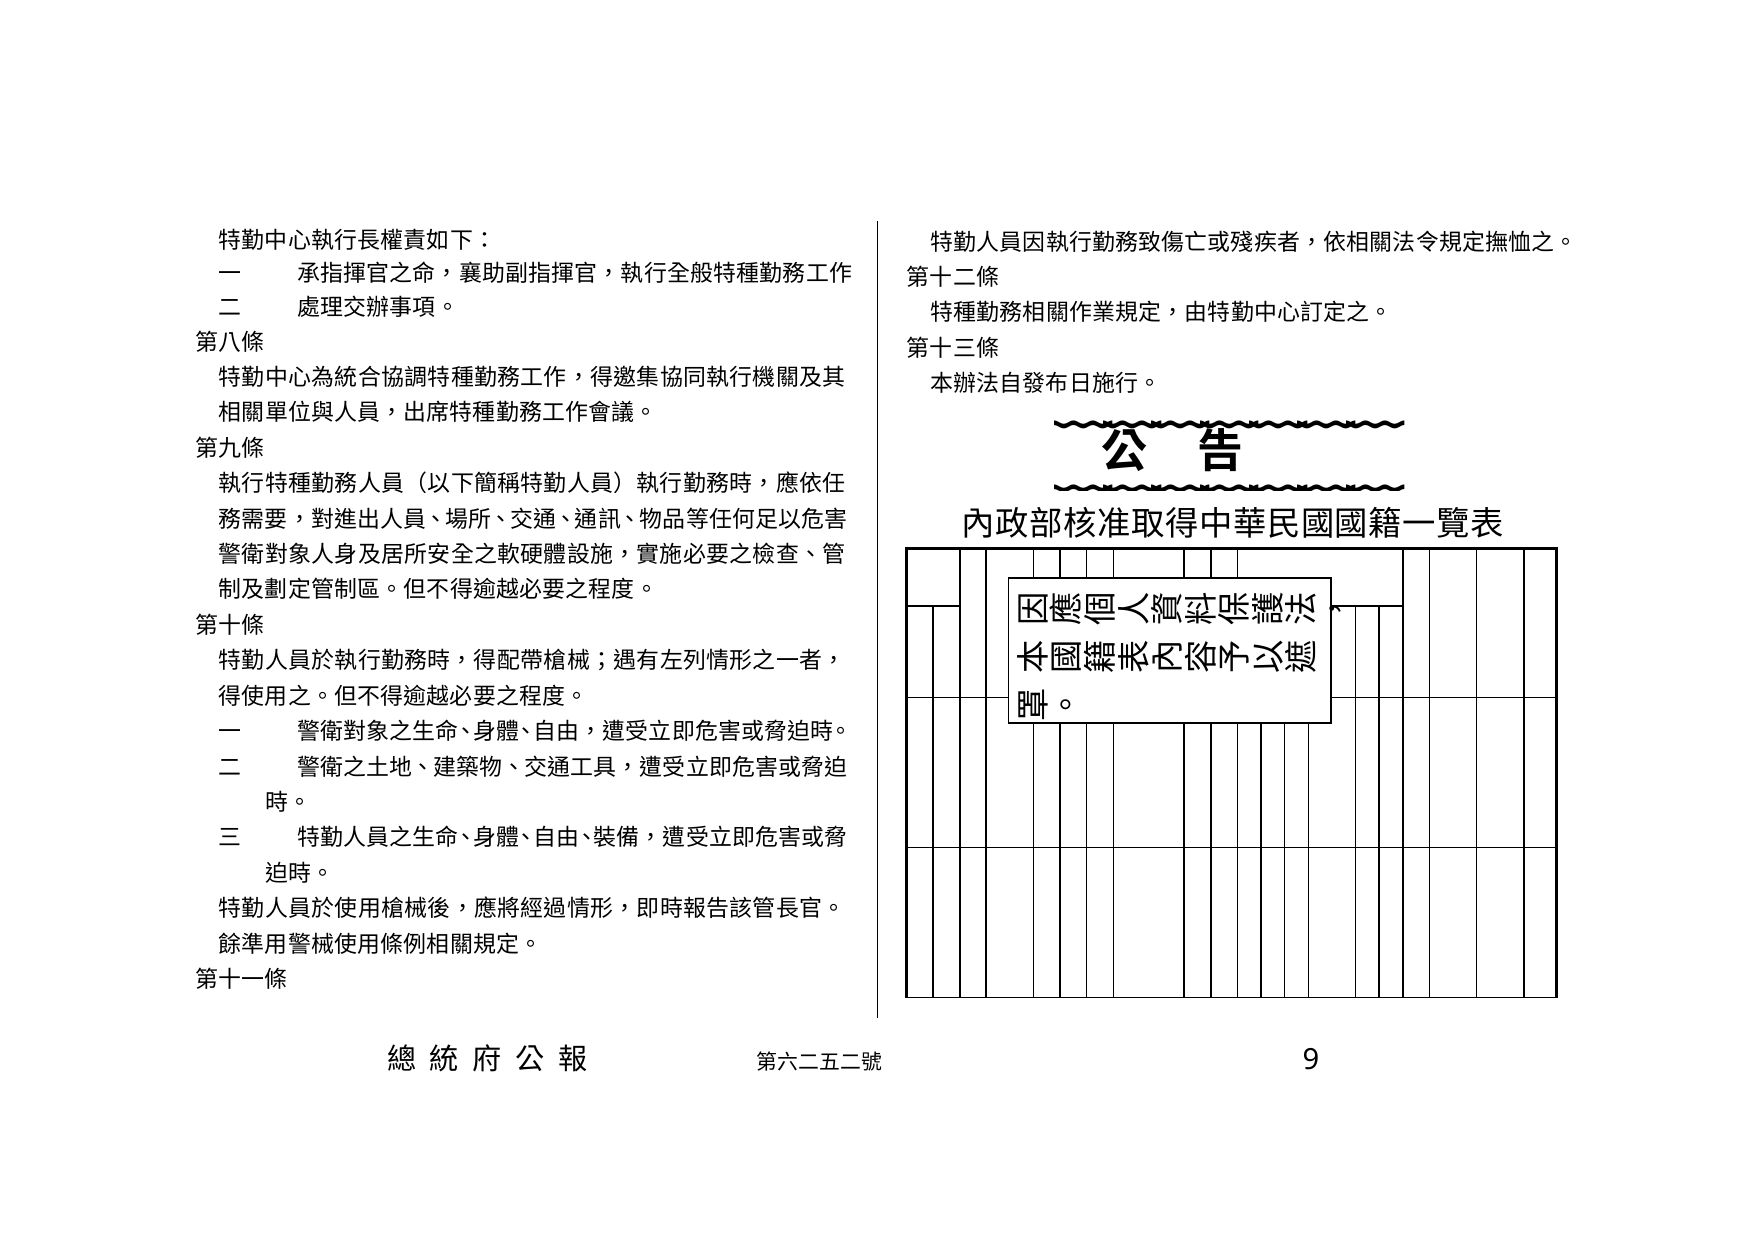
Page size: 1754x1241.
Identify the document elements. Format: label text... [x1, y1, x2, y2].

table_header [908, 550, 959, 605]
table_cell [904, 476, 1051, 494]
table_cell [987, 848, 1010, 997]
table_header [1034, 550, 1059, 577]
table_header [1185, 550, 1210, 577]
table_cell [1404, 698, 1429, 847]
table_cell [908, 698, 932, 847]
table_cell [1087, 848, 1113, 997]
table_cell [1161, 724, 1183, 847]
table_cell [1380, 848, 1402, 997]
table_header [987, 550, 1033, 697]
table_cell [1453, 848, 1476, 997]
table_header [1477, 550, 1523, 697]
text 第八條 [195, 322, 847, 357]
list 警衛之土地、建築物、交通工具，遭受立即危害或脅迫時。 [218, 747, 847, 817]
table_cell [1356, 607, 1378, 697]
table_cell [1137, 848, 1161, 997]
table_cell [1404, 848, 1429, 997]
table_cell [1010, 848, 1033, 997]
table_cell [1430, 698, 1453, 847]
table_cell [908, 848, 932, 997]
text 特種勤務相關作業規定，由特勤中心訂定之。 [930, 292, 1559, 328]
table_cell [908, 607, 932, 697]
table_header [904, 399, 1051, 424]
table_cell [1185, 848, 1210, 997]
table_cell [961, 848, 985, 997]
table_cell [1309, 848, 1332, 997]
table_header [1430, 550, 1476, 697]
table_cell 公告 [1051, 424, 1564, 476]
text 第十三條 [907, 328, 1559, 363]
table_cell [1500, 698, 1523, 847]
list 處理交辦事項。 [218, 288, 847, 322]
table_cell [1114, 724, 1137, 847]
text 特勤人員於使用槍械後，應將經過情形，即時報告該管長官。餘準用警械使用條例相關規定。 [218, 888, 847, 959]
table_cell [1380, 698, 1402, 847]
table_cell [1034, 848, 1059, 997]
table_cell [1212, 848, 1237, 997]
table_cell [1380, 607, 1402, 697]
table_header [1061, 550, 1086, 577]
table_cell [1137, 724, 1161, 847]
table_cell [1061, 848, 1086, 997]
table_cell [1453, 698, 1476, 847]
table_cell [1356, 848, 1378, 997]
table_cell [1309, 724, 1332, 847]
table_cell [1356, 698, 1378, 847]
table_header [1114, 550, 1183, 577]
list 警衛對象之生命、身體、自由，遭受立即危害或脅迫時。 [218, 711, 847, 747]
table_header [1238, 550, 1402, 605]
table_cell [1185, 724, 1210, 847]
table_cell [934, 848, 959, 997]
table_cell [1525, 848, 1555, 997]
table_cell [1034, 724, 1059, 847]
table_cell [1500, 848, 1523, 997]
table_cell [1161, 848, 1183, 997]
table_cell ﹏﹏﹏﹏﹏﹏﹏ [1051, 476, 1564, 494]
table_cell [1262, 848, 1284, 997]
table_cell [1087, 724, 1113, 847]
text 第十條 [195, 605, 847, 640]
text 特勤人員於執行勤務時，得配帶槍械；遇有左列情形之一者，得使用之。但不得逾越必要之程度。 [218, 640, 847, 711]
table_cell [1212, 724, 1237, 847]
text 執行特種勤務人員（以下簡稱特勤人員）執行勤務時，應依任務需要，對進出人員、場所、交通、通訊、物品等任何足以危害警衛對象人身及居所安全之軟硬體設施，實施必要之檢查、管制及劃定管制區。但不得逾越必要之程度。 [218, 463, 847, 605]
table_cell [1332, 848, 1355, 997]
table_cell [961, 698, 985, 847]
table_cell [1010, 724, 1033, 847]
table_header [961, 550, 985, 697]
text 本辦法自發布日施行。 [930, 363, 1559, 399]
table_cell [1061, 724, 1086, 847]
text 內政部核准取得中華民國國籍一覽表 [907, 494, 1559, 547]
table_cell [1238, 724, 1260, 847]
table_cell [1114, 848, 1137, 997]
table_cell [934, 698, 959, 847]
text 第九條 [195, 428, 847, 463]
table_cell [987, 698, 1010, 847]
text 特勤中心執行長權責如下： [218, 222, 847, 255]
list 承指揮官之命，襄助副指揮官，執行全般特種勤務工作。 [218, 255, 847, 288]
table_cell [904, 424, 1051, 476]
text 特勤中心為統合協調特種勤務工作，得邀集協同執行機關及其相關單位與人員，出席特種勤務工作會議。 [218, 357, 847, 428]
table_header [1212, 550, 1237, 577]
table_header [1404, 550, 1429, 697]
table_cell [1430, 848, 1453, 997]
table_cell [1332, 698, 1355, 847]
text 特勤人員因執行勤務致傷亡或殘疾者，依相關法令規定撫恤之。 [930, 222, 1559, 257]
table_header [1087, 550, 1113, 577]
table_cell [1477, 698, 1500, 847]
list 特勤人員之生命、身體、自由、裝備，遭受立即危害或脅迫時。 [218, 817, 847, 888]
table_cell [1285, 848, 1308, 997]
table_header ﹏﹏﹏﹏﹏﹏﹏ [1051, 399, 1564, 424]
table_cell [1262, 724, 1284, 847]
table_cell [1477, 848, 1500, 997]
table_cell [1238, 848, 1260, 997]
text 第十二條 [907, 257, 1559, 292]
table_cell [934, 607, 959, 697]
table_cell [1332, 607, 1355, 697]
table_header [1525, 550, 1555, 697]
table_cell [1525, 698, 1555, 847]
table_cell [1285, 724, 1308, 847]
text 第十一條 [195, 959, 847, 994]
